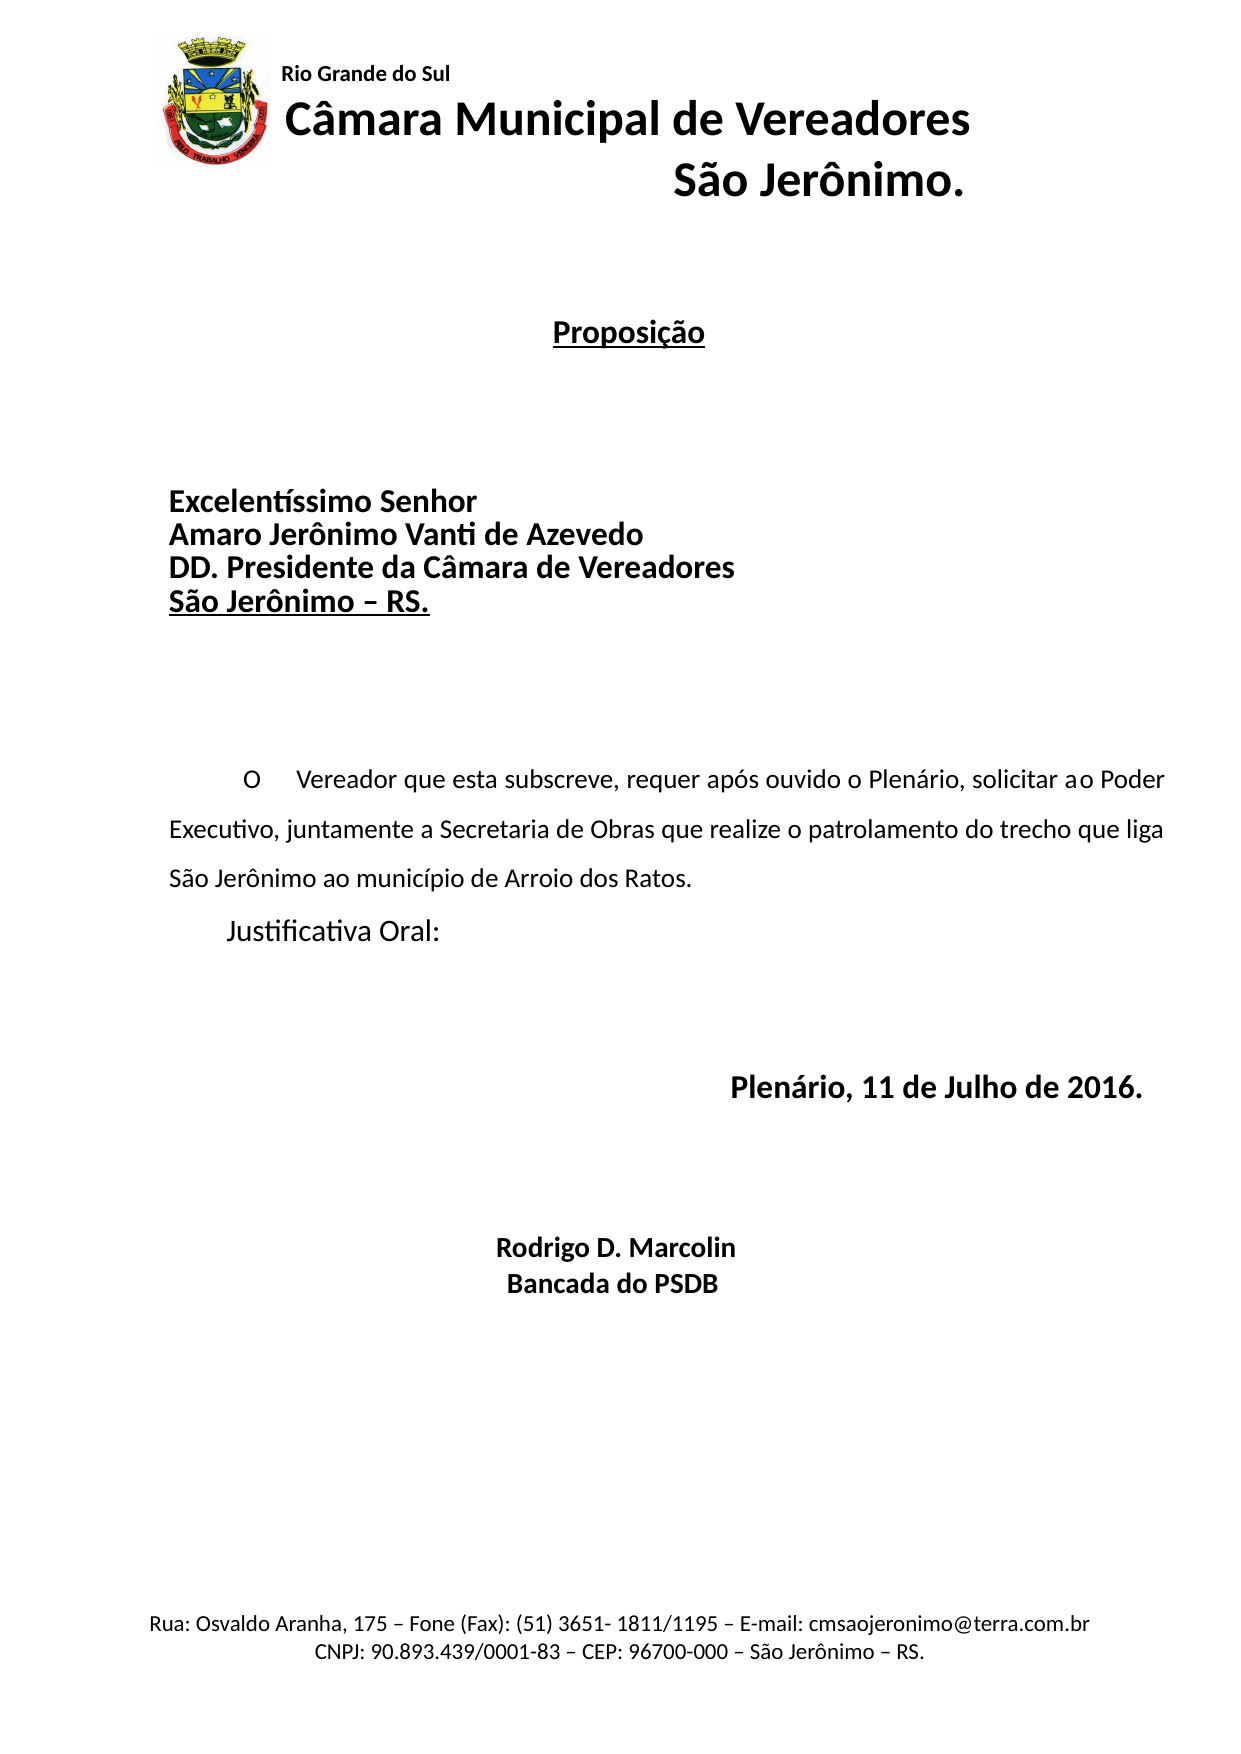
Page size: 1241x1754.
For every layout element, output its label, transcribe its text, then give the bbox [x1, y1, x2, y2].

text Excelentíssimo Senhor [169, 485, 1109, 519]
subtitle Proposição [75, 311, 1109, 352]
text Bancada do PSDB [75, 1265, 1165, 1300]
text São Jerônimo – RS. [169, 585, 1109, 619]
text Justificativa Oral: [164, 911, 1109, 949]
text DD. Presidente da Câmara de Vereadores [169, 552, 1109, 585]
text Amaro Jerônimo Vanti de Azevedo [169, 519, 1109, 552]
text O Vereador que esta subscreve, requer após ouvido o Plenário, solicitar ao Poder Executivo, juntamente a Secretaria de Obras que realize o patrolamento do trecho que liga São Jerônimo ao município de Arroio dos Ratos. [169, 763, 1165, 894]
text Plenário, 11 de Julho de 2016. [75, 1066, 1144, 1107]
text Rodrigo D. Marcolin [75, 1229, 1165, 1265]
